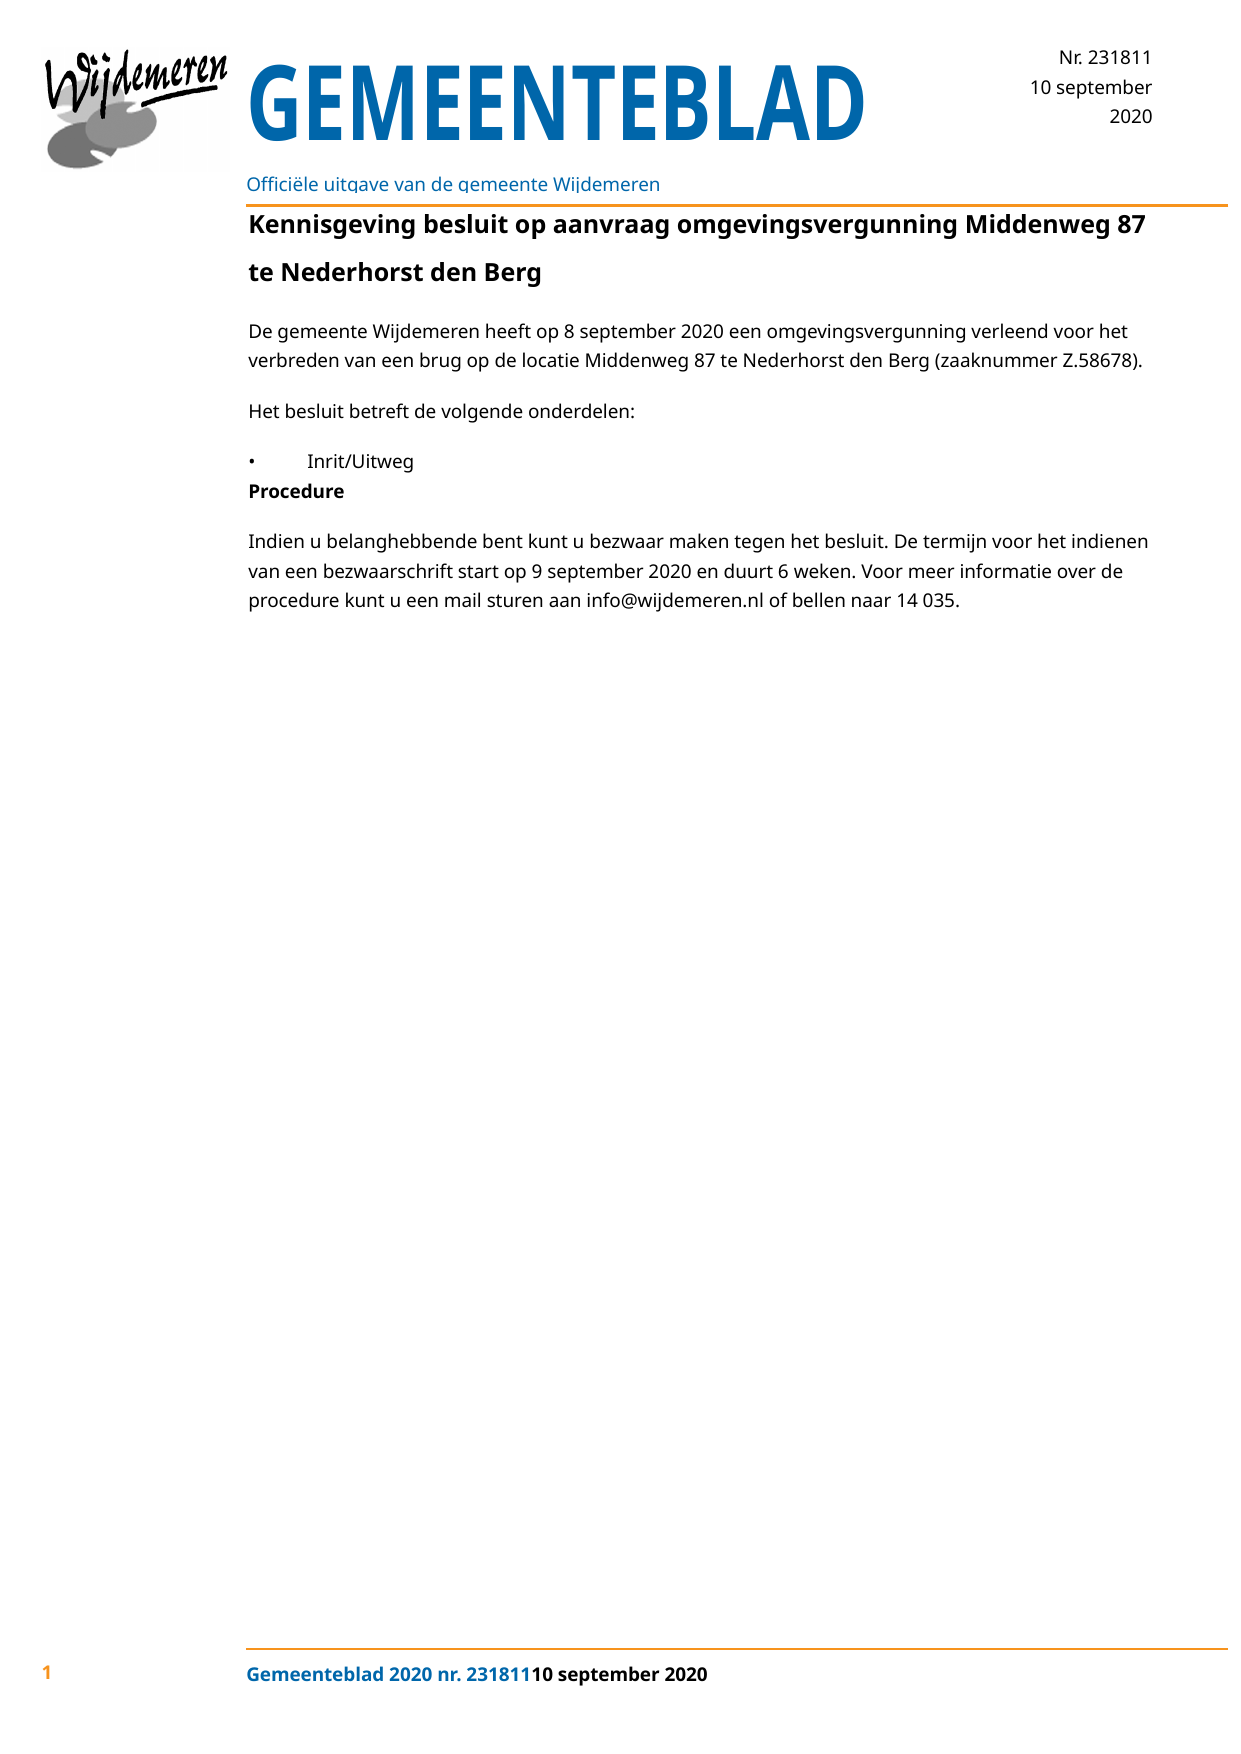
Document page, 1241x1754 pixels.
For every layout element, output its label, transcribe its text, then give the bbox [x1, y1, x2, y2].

picture [41, 47, 231, 172]
text Indien u belanghebbende bent kunt u bezwaar maken tegen het besluit. De termijn voor het indienen van een bezwaarschrift start op 9 september 2020 en duurt 6 weken. Voor meer informatie over de procedure kunt u een mail sturen aan info@wijdemeren.nl of bellen naar 14 035. [248, 528, 1152, 613]
text Procedure [248, 478, 1152, 504]
text De gemeente Wijdemeren heeft op 8 september 2020 een omgevingsvergunning verleend voor het verbreden van een brug op de locatie Middenweg 87 te Nederhorst den Berg (zaaknummer Z.58678). [248, 318, 1152, 373]
text Kennisgeving besluit op aanvraag omgevingsvergunning Middenweg 87 te Nederhorst den Berg [248, 207, 1152, 288]
text Het besluit betreft de volgende onderdelen: [248, 398, 1152, 424]
list Inrit/Uitweg [248, 448, 1152, 474]
